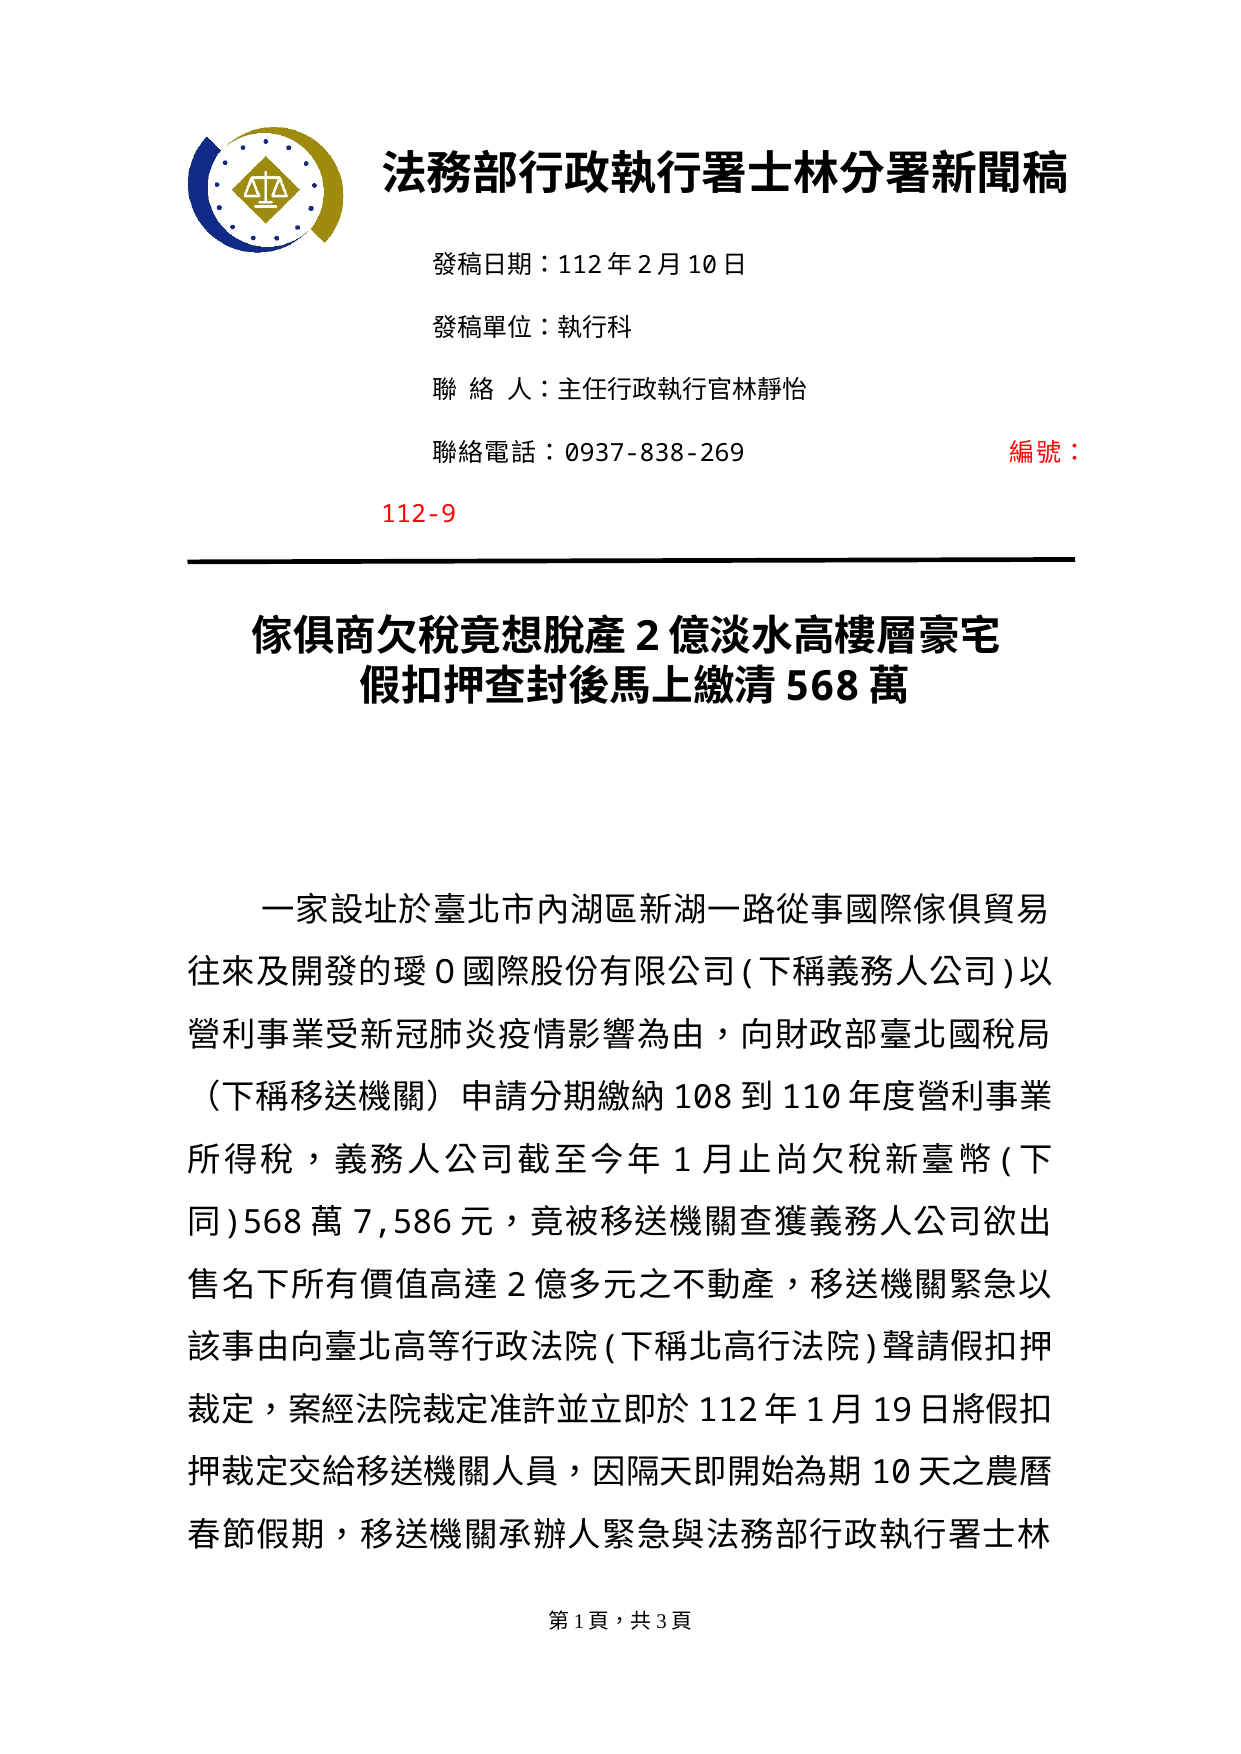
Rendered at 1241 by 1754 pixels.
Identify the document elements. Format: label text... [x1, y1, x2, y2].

table_header 法務部行政執行署士林分署新聞稿 發稿日期：112年2月10日 發稿單位：執行科 聯 絡 人：主任行政執行官林靜怡 聯絡電話：0937-838-269 編號：112-9 [378, 96, 1090, 534]
text 傢俱商欠稅竟想脫產2億淡水高樓層豪宅 [212, 610, 1057, 660]
table_header [178, 96, 378, 534]
text 假扣押查封後馬上繳清568萬 [212, 660, 1057, 710]
text 一家設址於臺北市內湖區新湖一路從事國際傢俱貿易往來及開發的璦O國際股份有限公司(下稱義務人公司)以營利事業受新冠肺炎疫情影響為由，向財政部臺北國稅局（下稱移送機關）申請分期繳納108到110年度營利事業所得稅，義務人公司截至今年1月止尚欠稅新臺幣(下同)568萬7,586元，竟被移送機關查獲義務人公司欲出售名下所有價值高達2億多元之不動產，移送機關緊急以該事由向臺北高等行政法院(下稱北高行法院)聲請假扣押裁定，案經法院裁定准許並立即於112年1月19日將假扣押裁定交給移送機關人員，因隔天即開始為期10天之農曆春節假期，移送機關承辦人緊急與法務部行政執行署士林 [187, 865, 1053, 1552]
